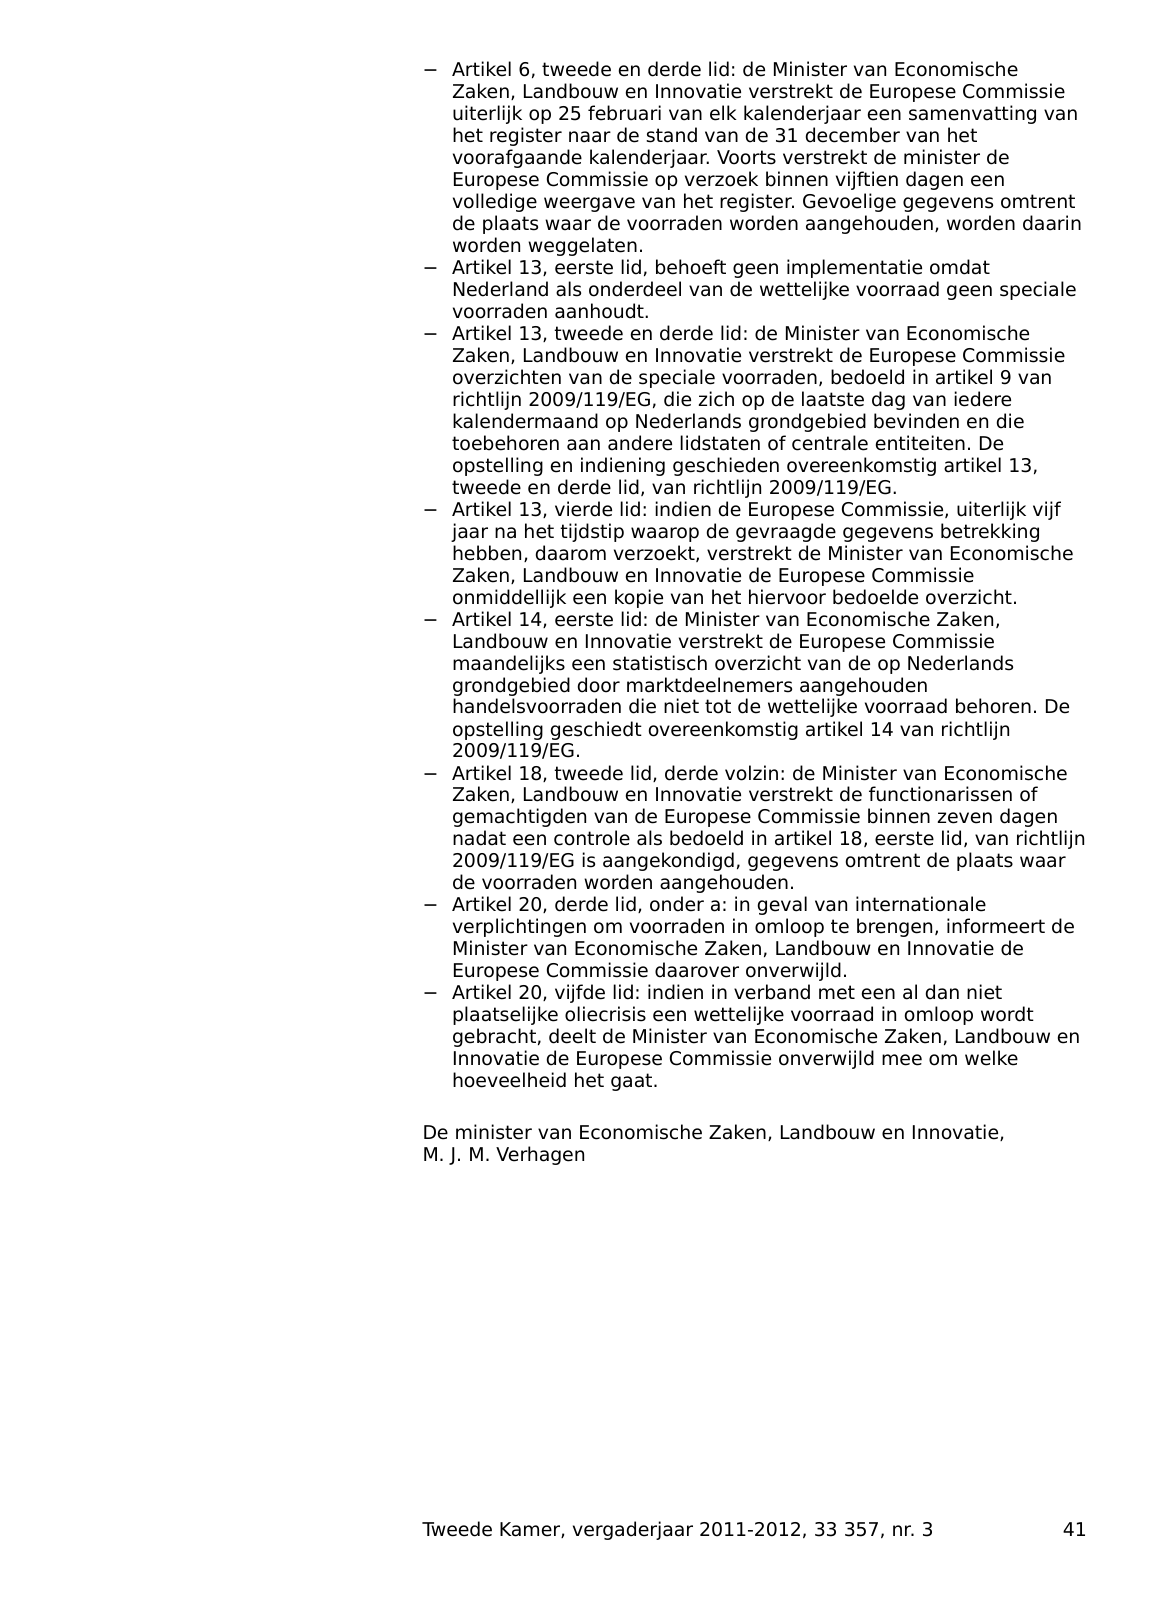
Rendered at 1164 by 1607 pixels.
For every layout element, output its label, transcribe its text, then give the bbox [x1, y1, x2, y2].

text − Artikel 20, vijfde lid: indien in verband met een al dan niet plaatselijke oliecrisis een wettelijke voorraad in omloop wordt gebracht, deelt de Minister van Economische Zaken, Landbouw en Innovatie de Europese Commissie onverwijld mee om welke hoeveelheid het gaat. [422, 982, 1087, 1092]
text − Artikel 13, eerste lid, behoeft geen implementatie omdat Nederland als onderdeel van de wettelijke voorraad geen speciale voorraden aanhoudt. [422, 257, 1087, 323]
text − Artikel 13, tweede en derde lid: de Minister van Economische Zaken, Landbouw en Innovatie verstrekt de Europese Commissie overzichten van de speciale voorraden, bedoeld in artikel 9 van richtlijn 2009/119/EG, die zich op de laatste dag van iedere kalendermaand op Nederlands grondgebied bevinden en die toebehoren aan andere lidstaten of centrale entiteiten. De opstelling en indiening geschieden overeenkomstig artikel 13, tweede en derde lid, van richtlijn 2009/119/EG. [422, 323, 1087, 499]
text − Artikel 18, tweede lid, derde volzin: de Minister van Economische Zaken, Landbouw en Innovatie verstrekt de functionarissen of gemachtigden van de Europese Commissie binnen zeven dagen nadat een controle als bedoeld in artikel 18, eerste lid, van richtlijn 2009/119/EG is aangekondigd, gegevens omtrent de plaats waar de voorraden worden aangehouden. [422, 762, 1087, 894]
text − Artikel 14, eerste lid: de Minister van Economische Zaken, Landbouw en Innovatie verstrekt de Europese Commissie maandelijks een statistisch overzicht van de op Nederlands grondgebied door marktdeelnemers aangehouden handelsvoorraden die niet tot de wettelijke voorraad behoren. De opstelling geschiedt overeenkomstig artikel 14 van richtlijn 2009/119/EG. [422, 608, 1087, 762]
text − Artikel 6, tweede en derde lid: de Minister van Economische Zaken, Landbouw en Innovatie verstrekt de Europese Commissie uiterlijk op 25 februari van elk kalenderjaar een samenvatting van het register naar de stand van de 31 december van het voorafgaande kalenderjaar. Voorts verstrekt de minister de Europese Commissie op verzoek binnen vijftien dagen een volledige weergave van het register. Gevoelige gegevens omtrent de plaats waar de voorraden worden aangehouden, worden daarin worden weggelaten. [422, 59, 1087, 257]
text − Artikel 20, derde lid, onder a: in geval van internationale verplichtingen om voorraden in omloop te brengen, informeert de Minister van Economische Zaken, Landbouw en Innovatie de Europese Commissie daarover onverwijld. [422, 894, 1087, 982]
text − Artikel 13, vierde lid: indien de Europese Commissie, uiterlijk vijf jaar na het tijdstip waarop de gevraagde gegevens betrekking hebben, daarom verzoekt, verstrekt de Minister van Economische Zaken, Landbouw en Innovatie de Europese Commissie onmiddellijk een kopie van het hiervoor bedoelde overzicht. [422, 499, 1087, 608]
text De minister van Economische Zaken, Landbouw en Innovatie, M. J. M. Verhagen [422, 1122, 1087, 1166]
